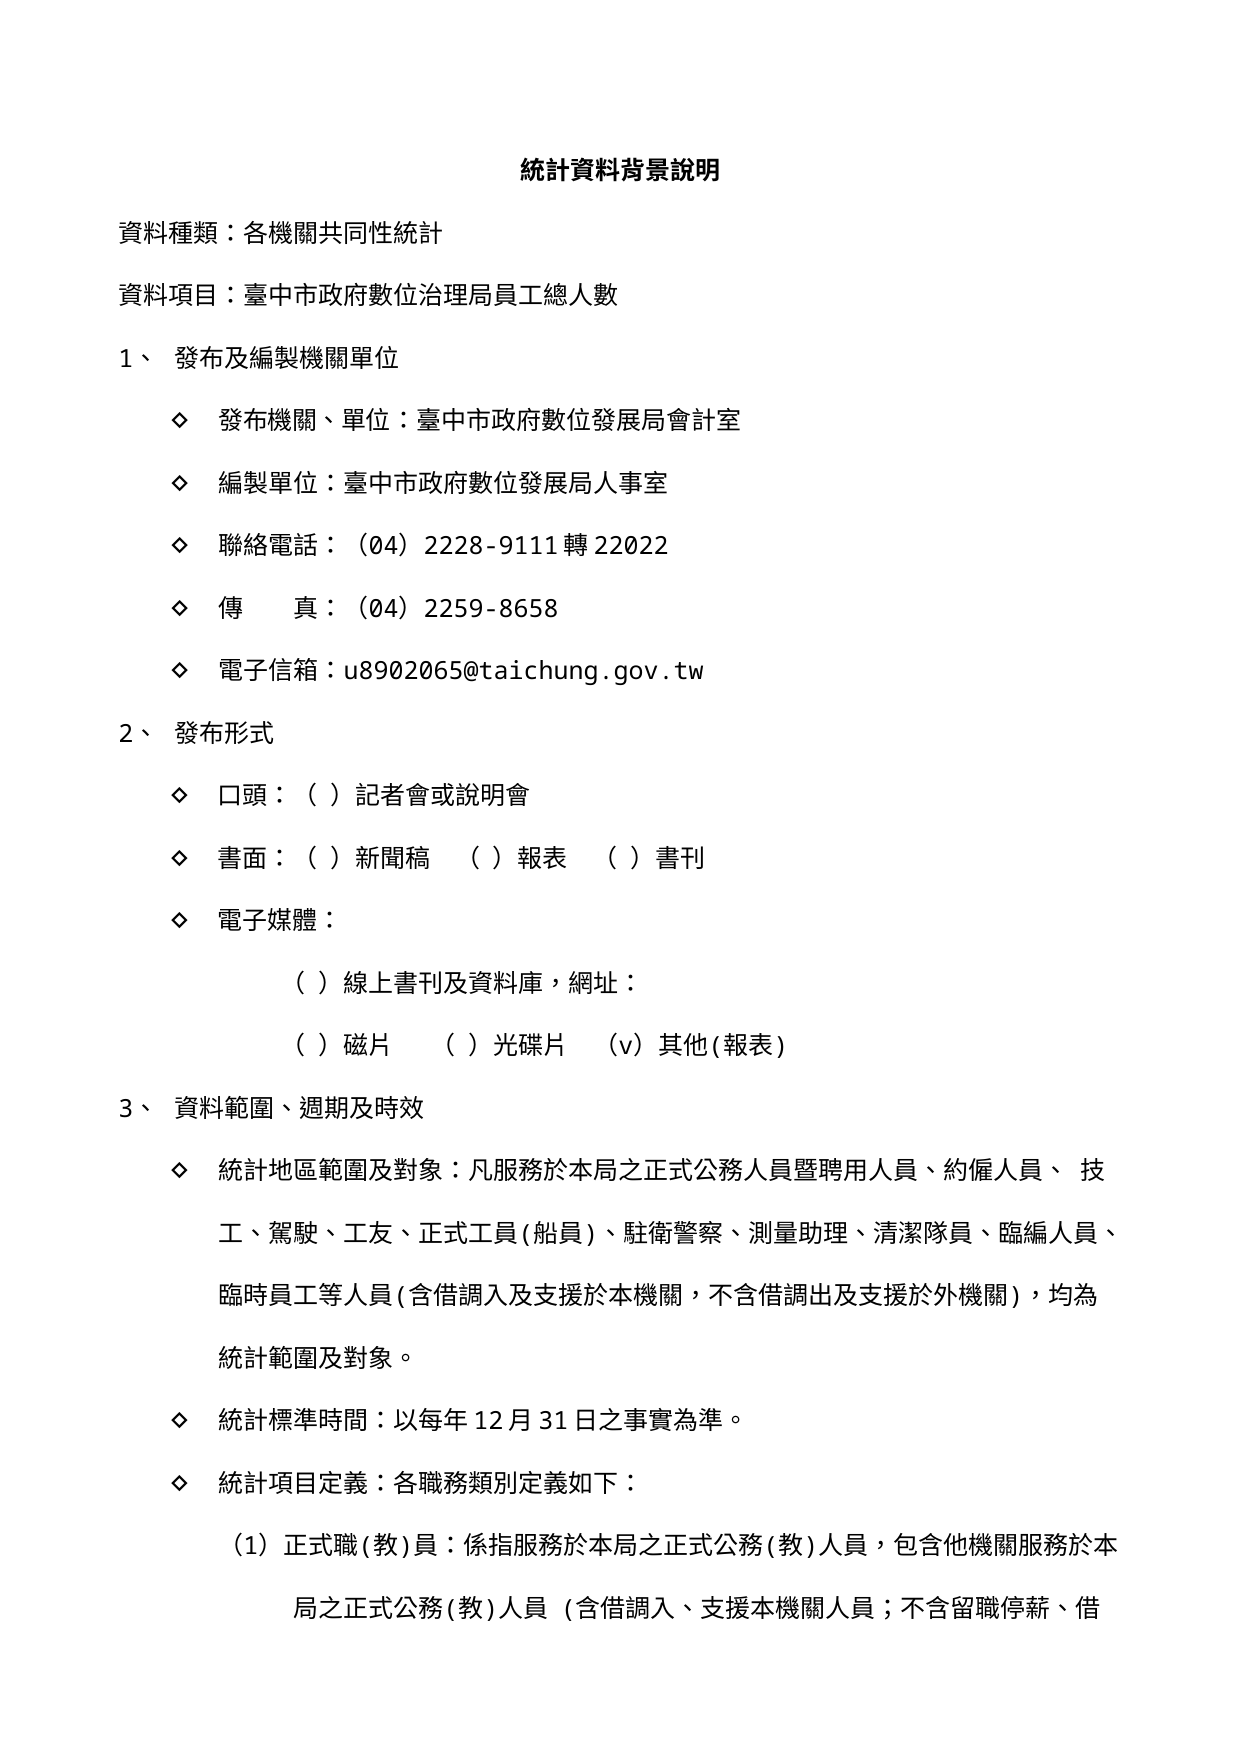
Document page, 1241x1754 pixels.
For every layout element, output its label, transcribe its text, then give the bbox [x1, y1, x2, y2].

list 電子媒體： [168, 877, 1122, 939]
list 統計項目定義：各職務類別定義如下： [168, 1439, 1122, 1502]
text （ ）磁片 （ ）光碟片 （v）其他(報表) [281, 1002, 1122, 1064]
list 統計地區範圍及對象：凡服務於本局之正式公務人員暨聘用人員、約僱人員、 技工、駕駛、工友、正式工員(船員)、駐衛警察、測量助理、清潔隊員、臨編人員、臨時員工等人員(含借調入及支援於本機關，不含借調出及支援於外機關)，均為統計範圍及對象。 [168, 1127, 1122, 1377]
list 傳 真：（04）2259-8658 [168, 564, 1122, 627]
list 正式職(教)員：係指服務於本局之正式公務(教)人員，包含他機關服務於本局之正式公務(教)人員 (含借調入、支援本機關人員；不含留職停薪、借 [218, 1502, 1122, 1627]
list 發布及編製機關單位 [118, 314, 1122, 377]
text 資料種類：各機關共同性統計 [118, 189, 1122, 252]
list 統計標準時間：以每年12月31日之事實為準。 [168, 1377, 1122, 1439]
list 書面：（ ）新聞稿 （ ）報表 （ ）書刊 [168, 814, 1122, 877]
list 發布形式 [118, 689, 1122, 752]
text （ ）線上書刊及資料庫，網址： [281, 939, 1122, 1002]
list 電子信箱：u8902065@taichung.gov.tw [168, 627, 1122, 689]
list 編製單位：臺中市政府數位發展局人事室 [168, 439, 1122, 502]
list 資料範圍、週期及時效 [118, 1064, 1122, 1127]
text 統計資料背景說明 [118, 127, 1122, 189]
text 資料項目：臺中市政府數位治理局員工總人數 [118, 252, 1122, 314]
list 口頭：（ ）記者會或說明會 [168, 752, 1122, 814]
list 發布機關、單位：臺中市政府數位發展局會計室 [168, 377, 1122, 439]
list 聯絡電話：（04）2228-9111轉22022 [168, 502, 1122, 564]
